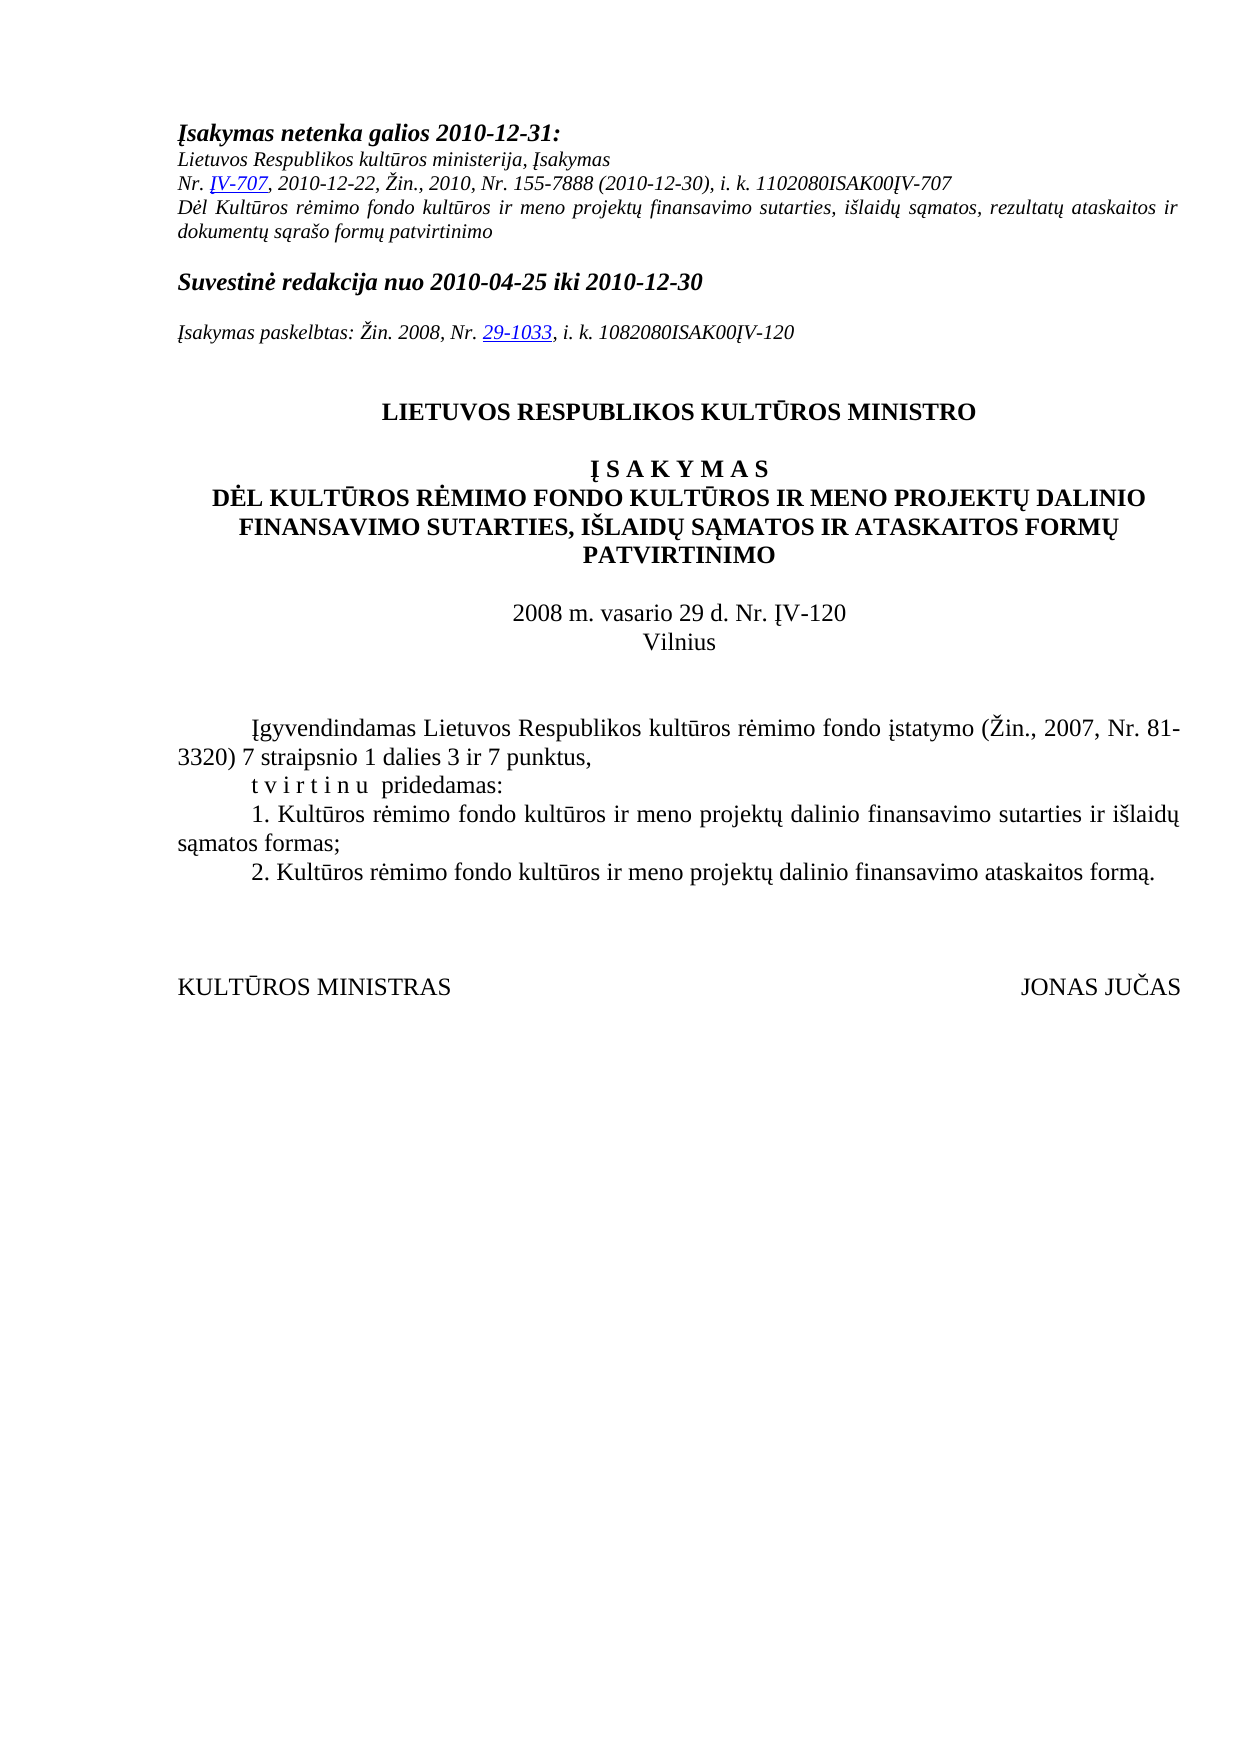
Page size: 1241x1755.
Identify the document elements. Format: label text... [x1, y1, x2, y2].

text Dėl Kultūros rėmimo fondo kultūros ir meno projektų finansavimo sutarties, išlaidų sąmatos, rezultatų ataskaitos ir dokumentų sąrašo formų patvirtinimo [177, 195, 1181, 243]
text Įsakymas paskelbtas: Žin. 2008, Nr. 29-1033, i. k. 1082080ISAK00ĮV-120 [177, 320, 1181, 344]
text 1. Kultūros rėmimo fondo kultūros ir meno projektų dalinio finansavimo sutarties ir išlaidų sąmatos formas; [177, 799, 1181, 857]
text Suvestinė redakcija nuo 2010-04-25 iki 2010-12-30 [177, 267, 1181, 296]
text Nr. ĮV-707, 2010-12-22, Žin., 2010, Nr. 155-7888 (2010-12-30), i. k. 1102080ISAK00ĮV-707 [177, 171, 1181, 195]
text LIETUVOS RESPUBLIKOS KULTŪROS MINISTRO [177, 397, 1181, 426]
text KULTŪROS MINISTRAS JONAS JUČAS [177, 972, 1181, 1001]
text tvirtinu pridedamas: [177, 771, 1181, 799]
text Į S A K Y M A S [177, 454, 1181, 483]
text Įgyvendindamas Lietuvos Respublikos kultūros rėmimo fondo įstatymo (Žin., 2007, Nr. 81-3320) 7 straipsnio 1 dalies 3 ir 7 punktus, [177, 713, 1181, 771]
text 2. Kultūros rėmimo fondo kultūros ir meno projektų dalinio finansavimo ataskaitos formą. [177, 857, 1181, 886]
text Lietuvos Respublikos kultūros ministerija, Įsakymas [177, 147, 1181, 171]
text Vilnius [177, 627, 1181, 656]
text 2008 m. vasario 29 d. Nr. ĮV-120 [177, 598, 1181, 627]
text Įsakymas netenka galios 2010-12-31: [177, 118, 1181, 147]
text DĖL KULTŪROS RĖMIMO FONDO KULTŪROS IR MENO PROJEKTŲ DALINIO FINANSAVIMO SUTARTIES, IŠLAIDŲ SĄMATOS IR ATASKAITOS FORMŲ PATVIRTINIMO [177, 483, 1181, 569]
